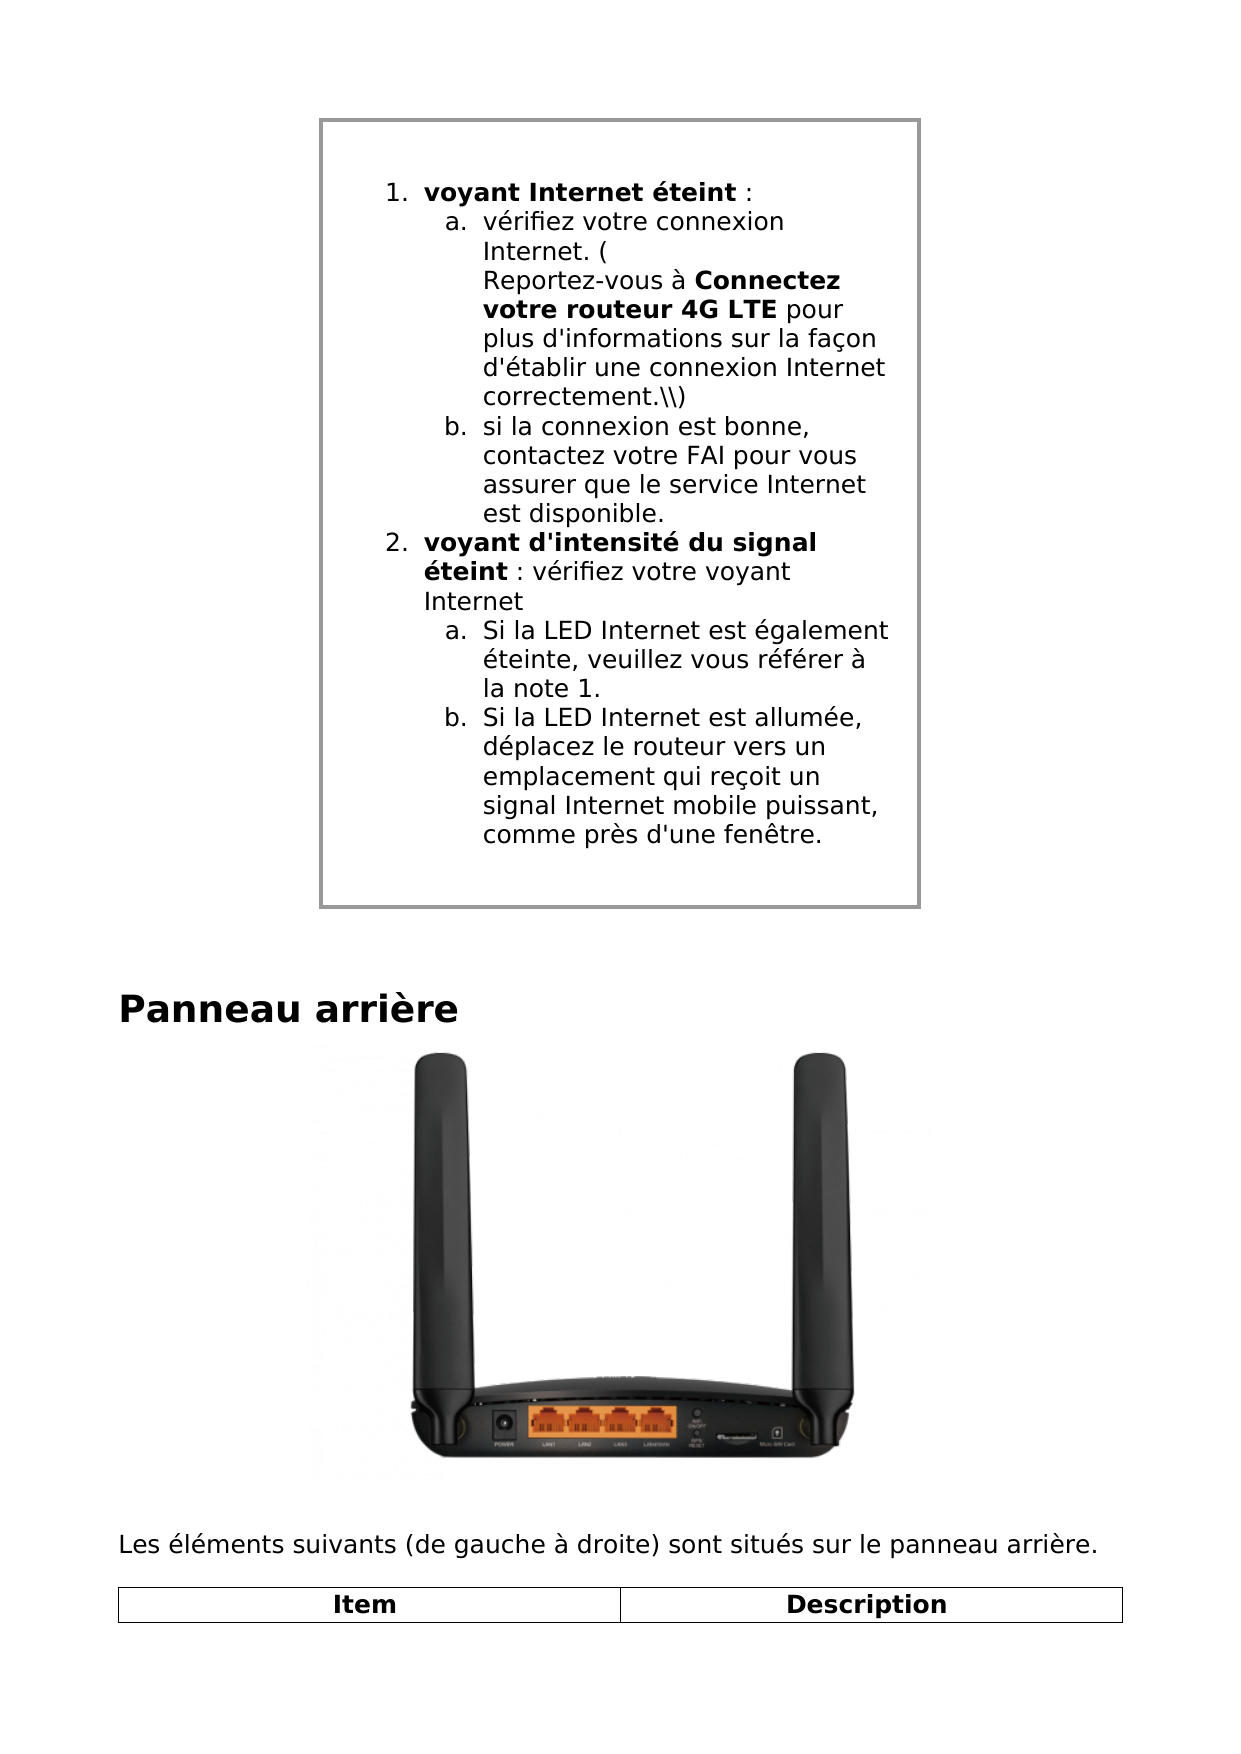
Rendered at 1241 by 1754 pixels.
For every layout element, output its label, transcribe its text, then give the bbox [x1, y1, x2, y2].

table_header voyant Internet éteint : vérifiez votre connexion Internet. ( Reportez-vous à Connectez votre routeur 4G LTE pour plus d'informations sur la façon d'établir une connexion Internet correctement.\\) si la connexion est bonne, contactez votre FAI pour vous assurer que le service Internet est disponible. voyant d'intensité du signal éteint : vérifiez votre voyant Internet Si la LED Internet est également éteinte, veuillez vous référer à la note 1. Si la LED Internet est allumée, déplacez le routeur vers un emplacement qui reçoit un signal Internet mobile puissant, comme près d'une fenêtre. [332, 131, 908, 896]
text Les éléments suivants (de gauche à droite) sont situés sur le panneau arrière. [118, 1531, 1122, 1560]
table_header Item [119, 1588, 620, 1622]
picture [307, 1044, 933, 1489]
subtitle Panneau arrière [118, 988, 1122, 1032]
table_header Description [621, 1588, 1122, 1622]
